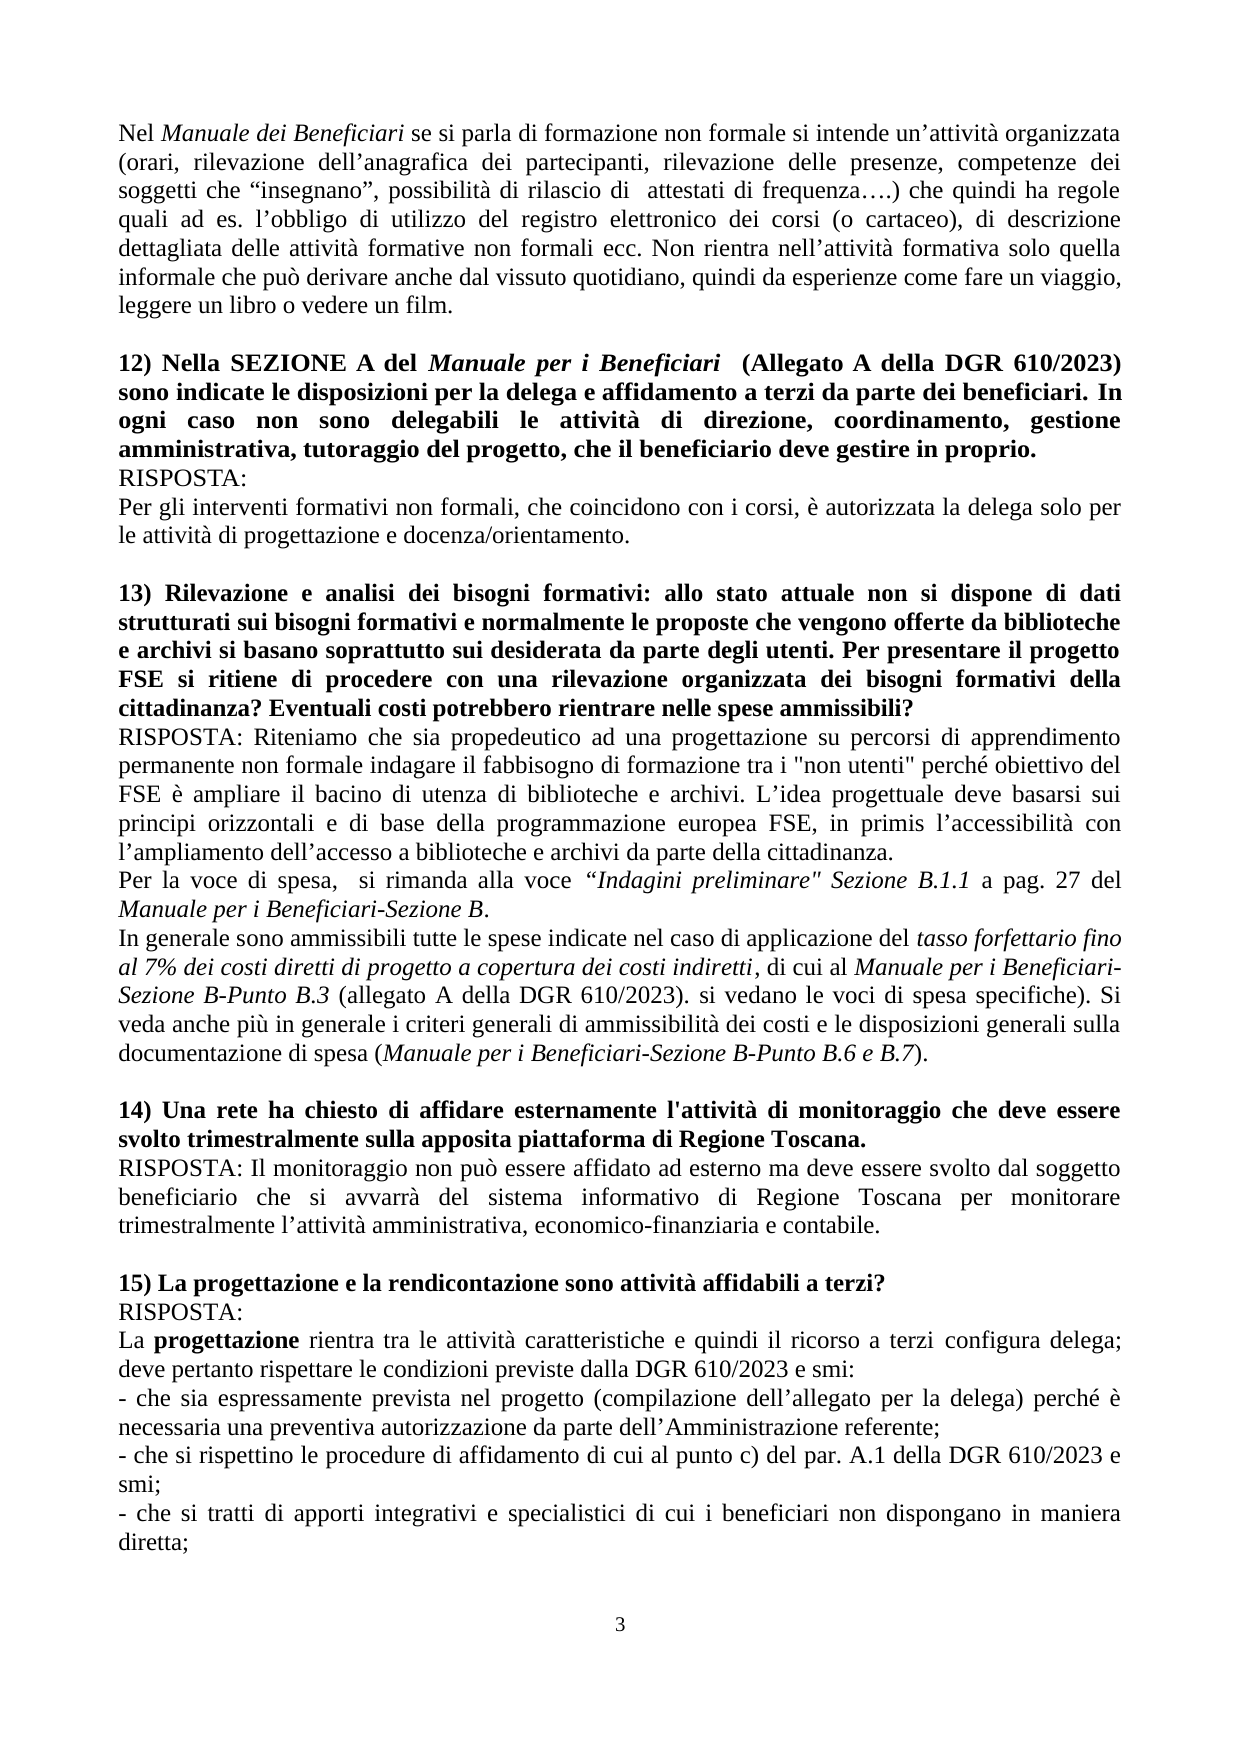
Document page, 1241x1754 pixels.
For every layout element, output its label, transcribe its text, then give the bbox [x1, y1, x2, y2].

text Per la voce di spesa, si rimanda alla voce “Indagini preliminare" Sezione B.1.1 a pag. 27 del Manuale per i Beneficiari-Sezione B. [118, 866, 1122, 923]
text RISPOSTA: Il monitoraggio non può essere affidato ad esterno ma deve essere svolto dal soggetto beneficiario che si avvarrà del sistema informativo di Regione Toscana per monitorare trimestralmente l’attività amministrativa, economico-finanziaria e contabile. [118, 1153, 1122, 1239]
text Nel Manuale dei Beneficiari se si parla di formazione non formale si intende un’attività organizzata (orari, rilevazione dell’anagrafica dei partecipanti, rilevazione delle presenze, competenze dei soggetti che “insegnano”, possibilità di rilascio di attestati di frequenza….) che quindi ha regole quali ad es. l’obbligo di utilizzo del registro elettronico dei corsi (o cartaceo), di descrizione dettagliata delle attività formative non formali ecc. Non rientra nell’attività formativa solo quella informale che può derivare anche dal vissuto quotidiano, quindi da esperienze come fare un viaggio, leggere un libro o vedere un film. [118, 118, 1122, 319]
text 13) Rilevazione e analisi dei bisogni formativi: allo stato attuale non si dispone di dati strutturati sui bisogni formativi e normalmente le proposte che vengono offerte da biblioteche e archivi si basano soprattutto sui desiderata da parte degli utenti. Per presentare il progetto FSE si ritiene di procedere con una rilevazione organizzata dei bisogni formativi della cittadinanza? Eventuali costi potrebbero rientrare nelle spese ammissibili? [118, 578, 1122, 722]
text RISPOSTA: [118, 463, 1122, 492]
text 12) Nella SEZIONE A del Manuale per i Beneficiari (Allegato A della DGR 610/2023) sono indicate le disposizioni per la delega e affidamento a terzi da parte dei beneficiari. In ogni caso non sono delegabili le attività di direzione, coordinamento, gestione amministrativa, tutoraggio del progetto, che il beneficiario deve gestire in proprio. [118, 348, 1122, 463]
text Per gli interventi formativi non formali, che coincidono con i corsi, è autorizzata la delega solo per le attività di progettazione e docenza/orientamento. [118, 492, 1122, 549]
text RISPOSTA: [118, 1297, 1122, 1326]
text 15) La progettazione e la rendicontazione sono attività affidabili a terzi? [118, 1268, 1122, 1297]
text RISPOSTA: Riteniamo che sia propedeutico ad una progettazione su percorsi di apprendimento permanente non formale indagare il fabbisogno di formazione tra i "non utenti" perché obiettivo del FSE è ampliare il bacino di utenza di biblioteche e archivi. L’idea progettuale deve basarsi sui principi orizzontali e di base della programmazione europea FSE, in primis l’accessibilità con l’ampliamento dell’accesso a biblioteche e archivi da parte della cittadinanza. [118, 722, 1122, 866]
text - che si rispettino le procedure di affidamento di cui al punto c) del par. A.1 della DGR 610/2023 e smi; [118, 1441, 1122, 1498]
text In generale sono ammissibili tutte le spese indicate nel caso di applicazione del tasso forfettario fino al 7% dei costi diretti di progetto a copertura dei costi indiretti, di cui al Manuale per i Beneficiari-Sezione B-Punto B.3 (allegato A della DGR 610/2023). si vedano le voci di spesa specifiche). Si veda anche più in generale i criteri generali di ammissibilità dei costi e le disposizioni generali sulla documentazione di spesa (Manuale per i Beneficiari-Sezione B-Punto B.6 e B.7). [118, 923, 1122, 1067]
text - che sia espressamente prevista nel progetto (compilazione dell’allegato per la delega) perché è necessaria una preventiva autorizzazione da parte dell’Amministrazione referente; [118, 1383, 1122, 1441]
text 14) Una rete ha chiesto di affidare esternamente l'attività di monitoraggio che deve essere svolto trimestralmente sulla apposita piattaforma di Regione Toscana. [118, 1096, 1122, 1153]
text La progettazione rientra tra le attività caratteristiche e quindi il ricorso a terzi configura delega; deve pertanto rispettare le condizioni previste dalla DGR 610/2023 e smi: [118, 1326, 1122, 1383]
text - che si tratti di apporti integrativi e specialistici di cui i beneficiari non dispongano in maniera diretta; [118, 1498, 1122, 1556]
